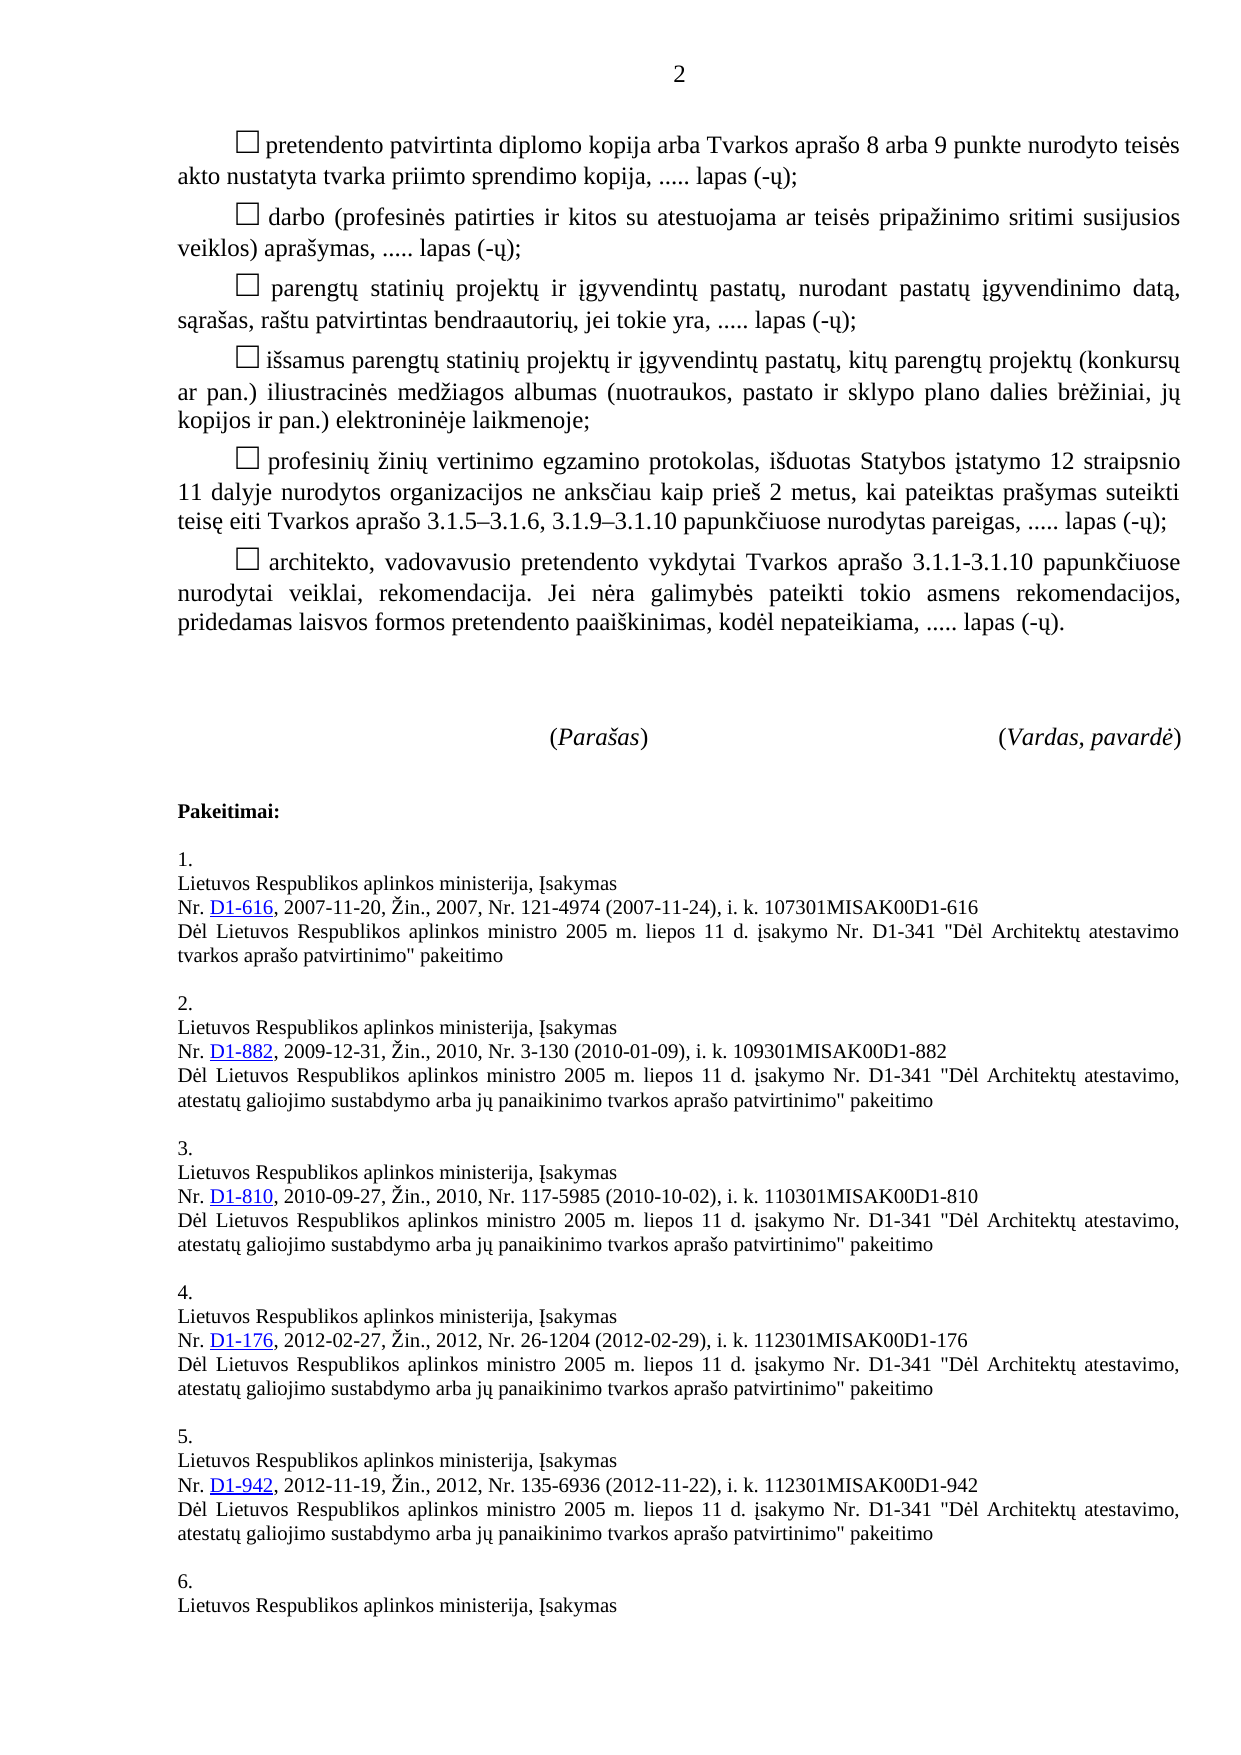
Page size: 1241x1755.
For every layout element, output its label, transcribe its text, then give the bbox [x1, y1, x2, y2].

text 4. [177, 1280, 1181, 1304]
text Nr. D1-942, 2012-11-19, Žin., 2012, Nr. 135-6936 (2012-11-22), i. k. 112301MISAK00D1-942 [177, 1472, 1181, 1497]
text □ išsamus parengtų statinių projektų ir įgyvendintų pastatų, kitų parengtų projektų (konkursų ar pan.) iliustracinės medžiagos albumas (nuotraukos, pastato ir sklypo plano dalies brėžiniai, jų kopijos ir pan.) elektroninėje laikmenoje; [177, 334, 1181, 434]
text □ profesinių žinių vertinimo egzamino protokolas, išduotas Statybos įstatymo 12 straipsnio 11 dalyje nurodytos organizacijos ne anksčiau kaip prieš 2 metus, kai pateiktas prašymas suteikti teisę eiti Tvarkos aprašo 3.1.5–3.1.6, 3.1.9–3.1.10 papunkčiuose nurodytas pareigas, ..... lapas (-ų); [177, 434, 1181, 535]
text Dėl Lietuvos Respublikos aplinkos ministro 2005 m. liepos 11 d. įsakymo Nr. D1-341 "Dėl Architektų atestavimo, atestatų galiojimo sustabdymo arba jų panaikinimo tvarkos aprašo patvirtinimo" pakeitimo [177, 1208, 1181, 1256]
text □ architekto, vadovavusio pretendento vykdytai Tvarkos aprašo 3.1.1-3.1.10 papunkčiuose nurodytai veiklai, rekomendacija. Jei nėra galimybės pateikti tokio asmens rekomendacijos, pridedamas laisvos formos pretendento paaiškinimas, kodėl nepateikiama, ..... lapas (-ų). [177, 535, 1181, 636]
text Dėl Lietuvos Respublikos aplinkos ministro 2005 m. liepos 11 d. įsakymo Nr. D1-341 "Dėl Architektų atestavimo, atestatų galiojimo sustabdymo arba jų panaikinimo tvarkos aprašo patvirtinimo" pakeitimo [177, 1063, 1181, 1112]
text Nr. D1-616, 2007-11-20, Žin., 2007, Nr. 121-4974 (2007-11-24), i. k. 107301MISAK00D1-616 [177, 895, 1181, 919]
text Nr. D1-810, 2010-09-27, Žin., 2010, Nr. 117-5985 (2010-10-02), i. k. 110301MISAK00D1-810 [177, 1184, 1181, 1208]
text 5. [177, 1424, 1181, 1448]
text 1. [177, 847, 1181, 871]
text Lietuvos Respublikos aplinkos ministerija, Įsakymas [177, 1304, 1181, 1328]
text Lietuvos Respublikos aplinkos ministerija, Įsakymas [177, 871, 1181, 895]
text Pakeitimai: [177, 799, 1181, 823]
text □ darbo (profesinės patirties ir kitos su atestuojama ar teisės pripažinimo sritimi susijusios veiklos) aprašymas, ..... lapas (-ų); [177, 190, 1181, 262]
text Nr. D1-176, 2012-02-27, Žin., 2012, Nr. 26-1204 (2012-02-29), i. k. 112301MISAK00D1-176 [177, 1328, 1181, 1352]
text Lietuvos Respublikos aplinkos ministerija, Įsakymas [177, 1593, 1181, 1617]
text 6. [177, 1569, 1181, 1593]
text Nr. D1-882, 2009-12-31, Žin., 2010, Nr. 3-130 (2010-01-09), i. k. 109301MISAK00D1-882 [177, 1039, 1181, 1063]
text □ pretendento patvirtinta diplomo kopija arba Tvarkos aprašo 8 arba 9 punkte nurodyto teisės akto nustatyta tvarka priimto sprendimo kopija, ..... lapas (-ų); [177, 118, 1181, 190]
text □ parengtų statinių projektų ir įgyvendintų pastatų, nurodant pastatų įgyvendinimo datą, sąrašas, raštu patvirtintas bendraautorių, jei tokie yra, ..... lapas (-ų); [177, 262, 1181, 334]
text (Parašas) (Vardas, pavardė) [177, 722, 1181, 751]
text 3. [177, 1136, 1181, 1160]
text 2. [177, 991, 1181, 1015]
text Lietuvos Respublikos aplinkos ministerija, Įsakymas [177, 1160, 1181, 1184]
text Lietuvos Respublikos aplinkos ministerija, Įsakymas [177, 1448, 1181, 1472]
text Dėl Lietuvos Respublikos aplinkos ministro 2005 m. liepos 11 d. įsakymo Nr. D1-341 "Dėl Architektų atestavimo tvarkos aprašo patvirtinimo" pakeitimo [177, 919, 1181, 967]
text Dėl Lietuvos Respublikos aplinkos ministro 2005 m. liepos 11 d. įsakymo Nr. D1-341 "Dėl Architektų atestavimo, atestatų galiojimo sustabdymo arba jų panaikinimo tvarkos aprašo patvirtinimo" pakeitimo [177, 1352, 1181, 1400]
text Dėl Lietuvos Respublikos aplinkos ministro 2005 m. liepos 11 d. įsakymo Nr. D1-341 "Dėl Architektų atestavimo, atestatų galiojimo sustabdymo arba jų panaikinimo tvarkos aprašo patvirtinimo" pakeitimo [177, 1497, 1181, 1545]
text Lietuvos Respublikos aplinkos ministerija, Įsakymas [177, 1015, 1181, 1039]
